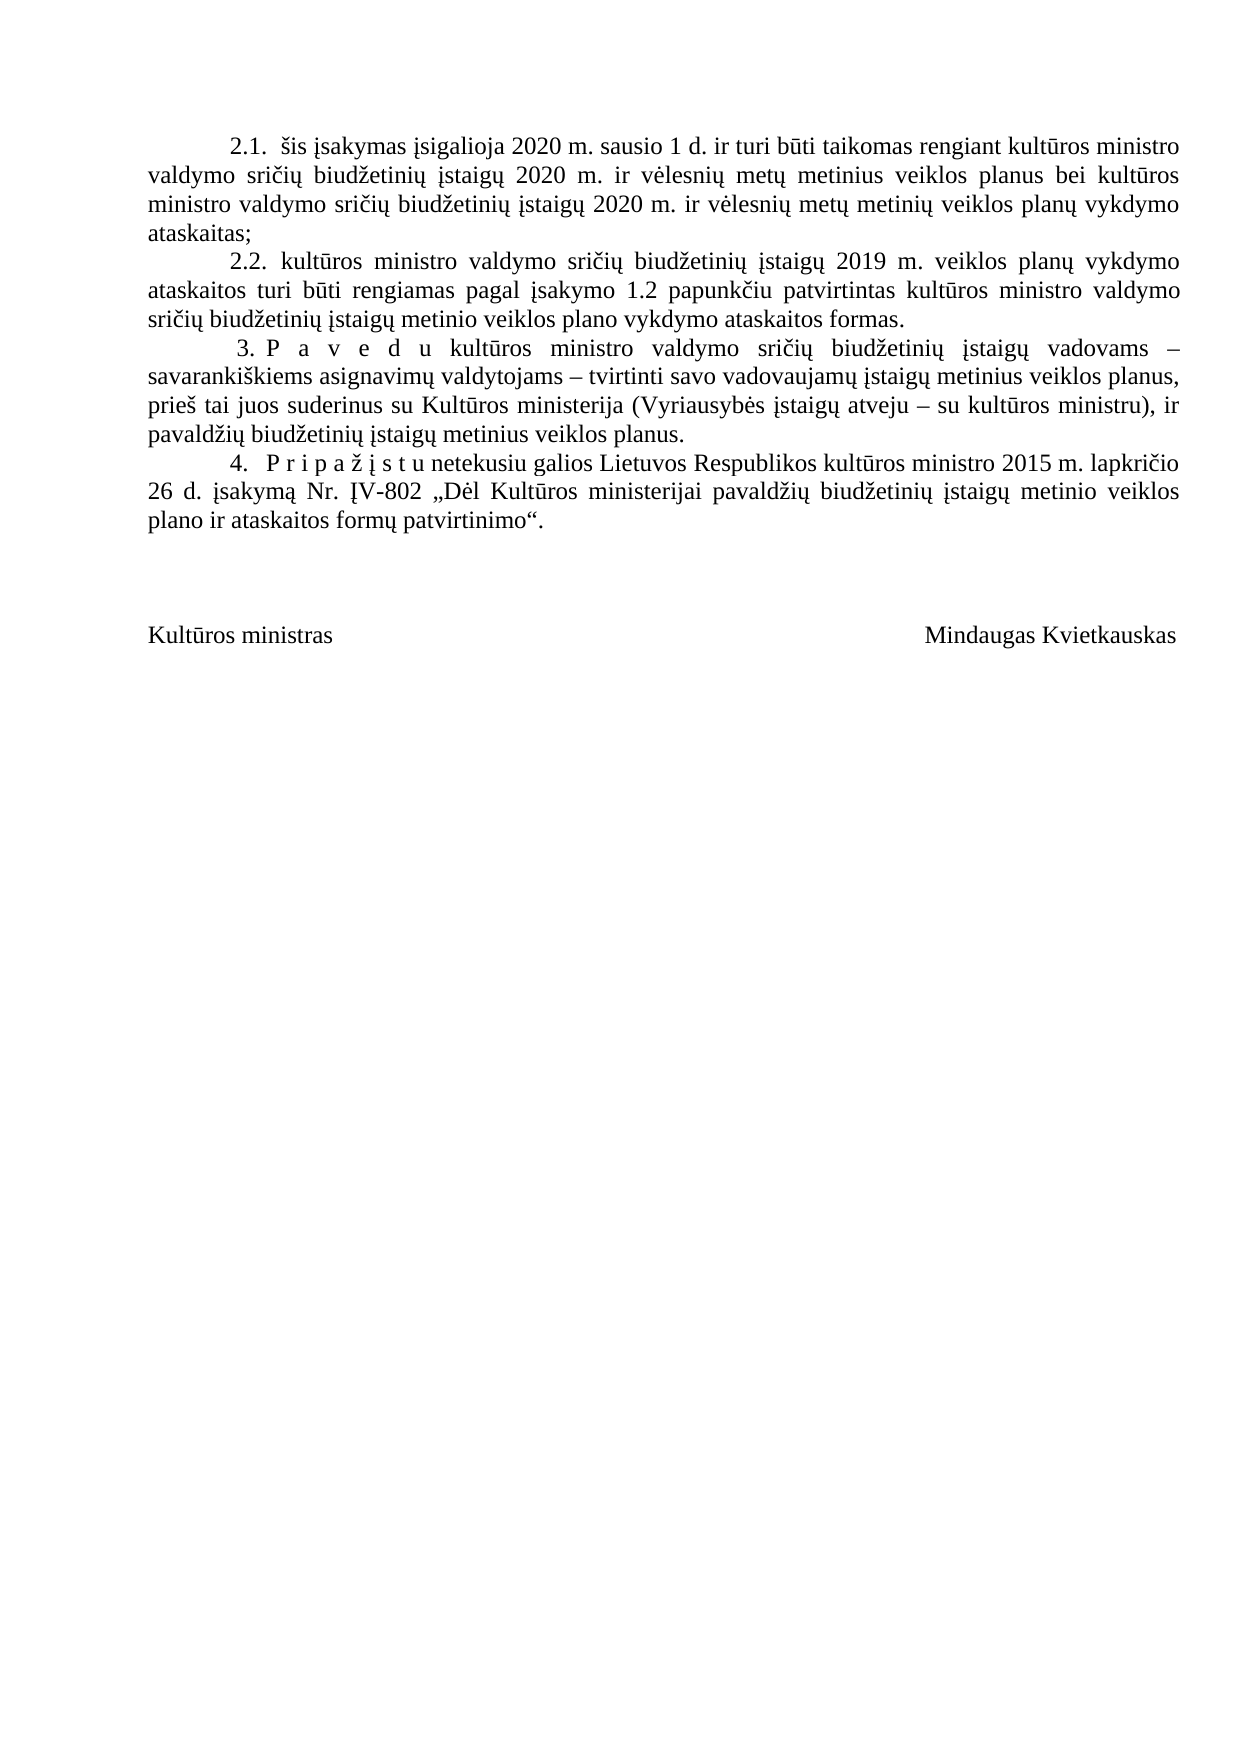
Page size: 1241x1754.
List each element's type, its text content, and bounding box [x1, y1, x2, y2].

text 2.2. kultūros ministro valdymo sričių biudžetinių įstaigų 2019 m. veiklos planų vykdymo ataskaitos turi būti rengiamas pagal įsakymo 1.2 papunkčiu patvirtintas kultūros ministro valdymo sričių biudžetinių įstaigų metinio veiklos plano vykdymo ataskaitos formas. [148, 246, 1181, 333]
text 3. P a v e d u kultūros ministro valdymo sričių biudžetinių įstaigų vadovams – savarankiškiems asignavimų valdytojams – tvirtinti savo vadovaujamų įstaigų metinius veiklos planus, prieš tai juos suderinus su Kultūros ministerija (Vyriausybės įstaigų atveju – su kultūros ministru), ir pavaldžių biudžetinių įstaigų metinius veiklos planus. [148, 333, 1181, 448]
text Kultūros ministras Mindaugas Kvietkauskas [148, 620, 1181, 649]
text 4. P r i p a ž į s t u netekusiu galios Lietuvos Respublikos kultūros ministro 2015 m. lapkričio 26 d. įsakymą Nr. ĮV-802 „Dėl Kultūros ministerijai pavaldžių biudžetinių įstaigų metinio veiklos plano ir ataskaitos formų patvirtinimo“. [148, 448, 1181, 534]
text 2.1. šis įsakymas įsigalioja 2020 m. sausio 1 d. ir turi būti taikomas rengiant kultūros ministro valdymo sričių biudžetinių įstaigų 2020 m. ir vėlesnių metų metinius veiklos planus bei kultūros ministro valdymo sričių biudžetinių įstaigų 2020 m. ir vėlesnių metų metinių veiklos planų vykdymo ataskaitas; [148, 131, 1181, 246]
